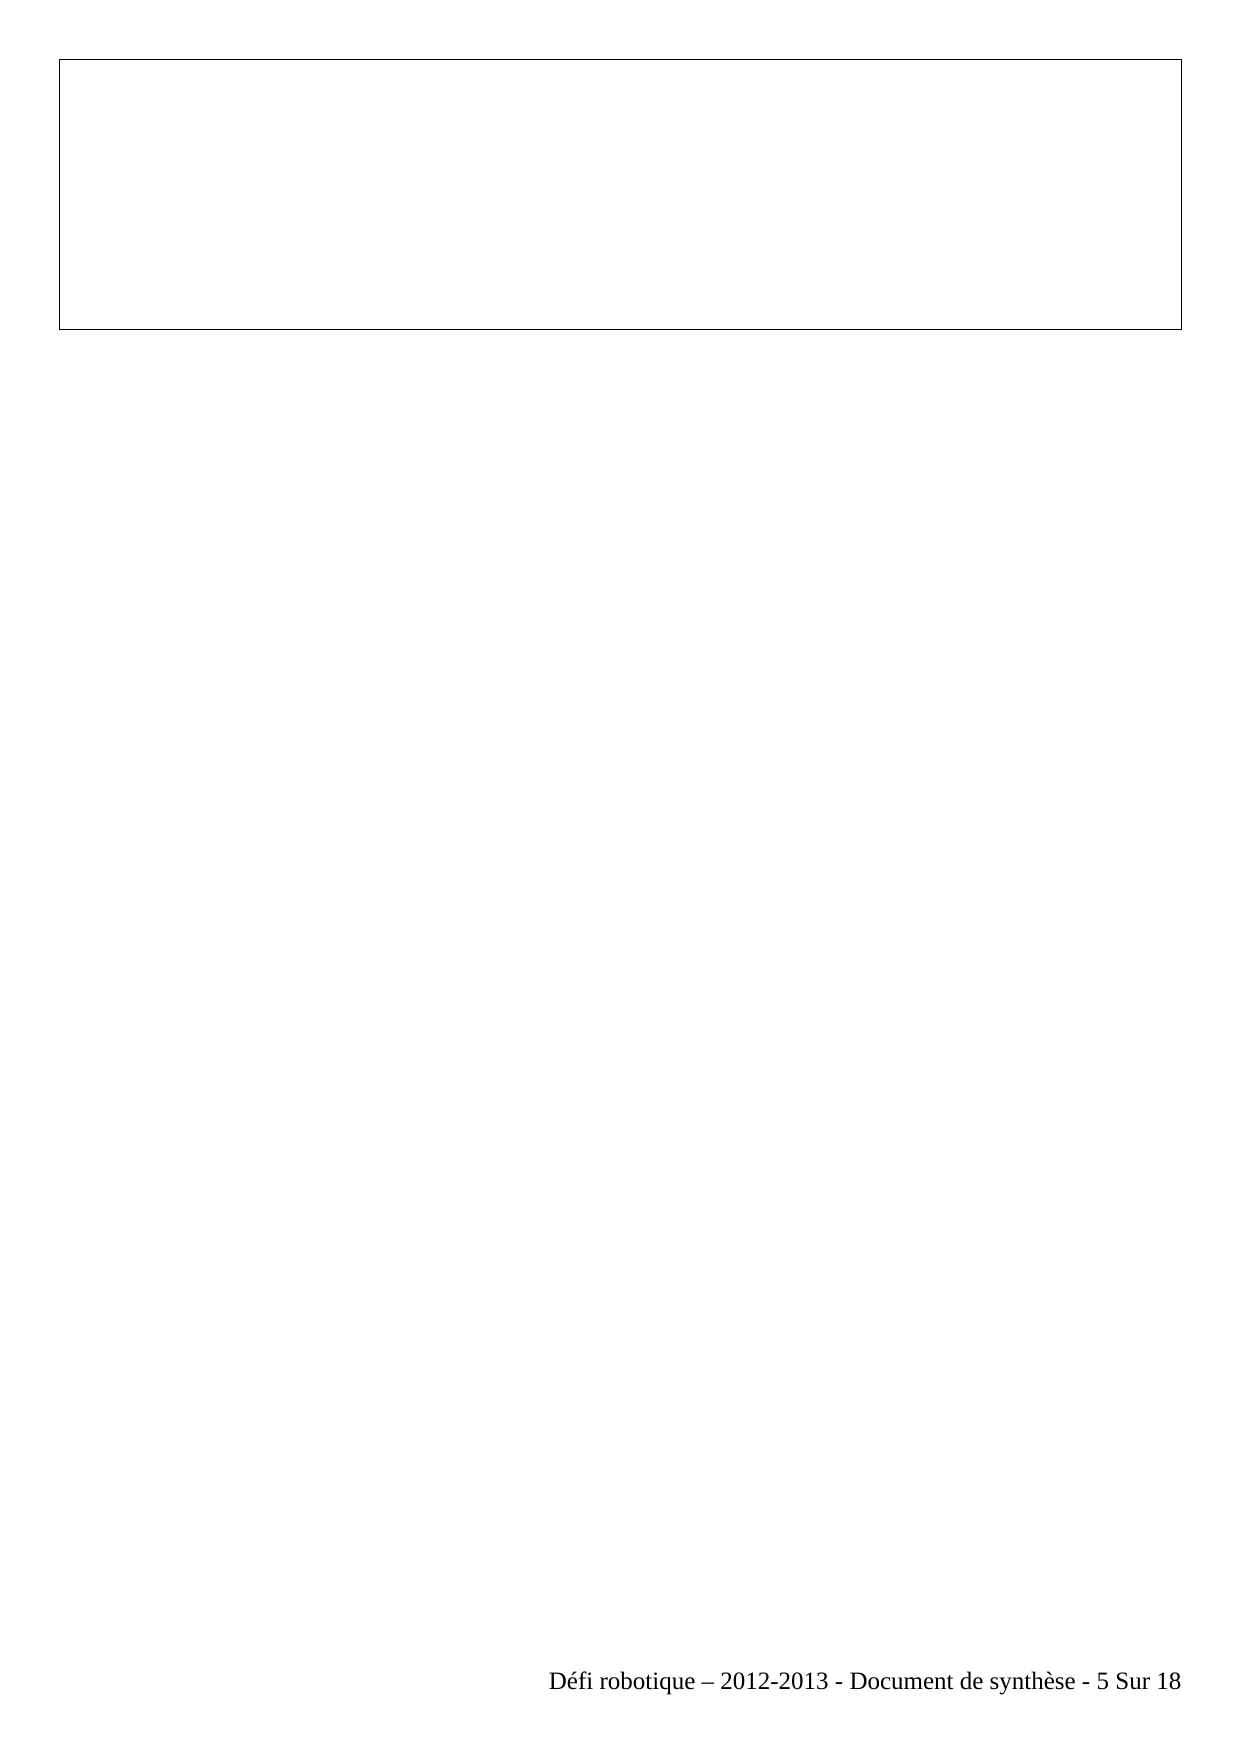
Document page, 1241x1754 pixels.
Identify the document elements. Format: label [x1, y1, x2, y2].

table_header [60, 60, 1181, 329]
